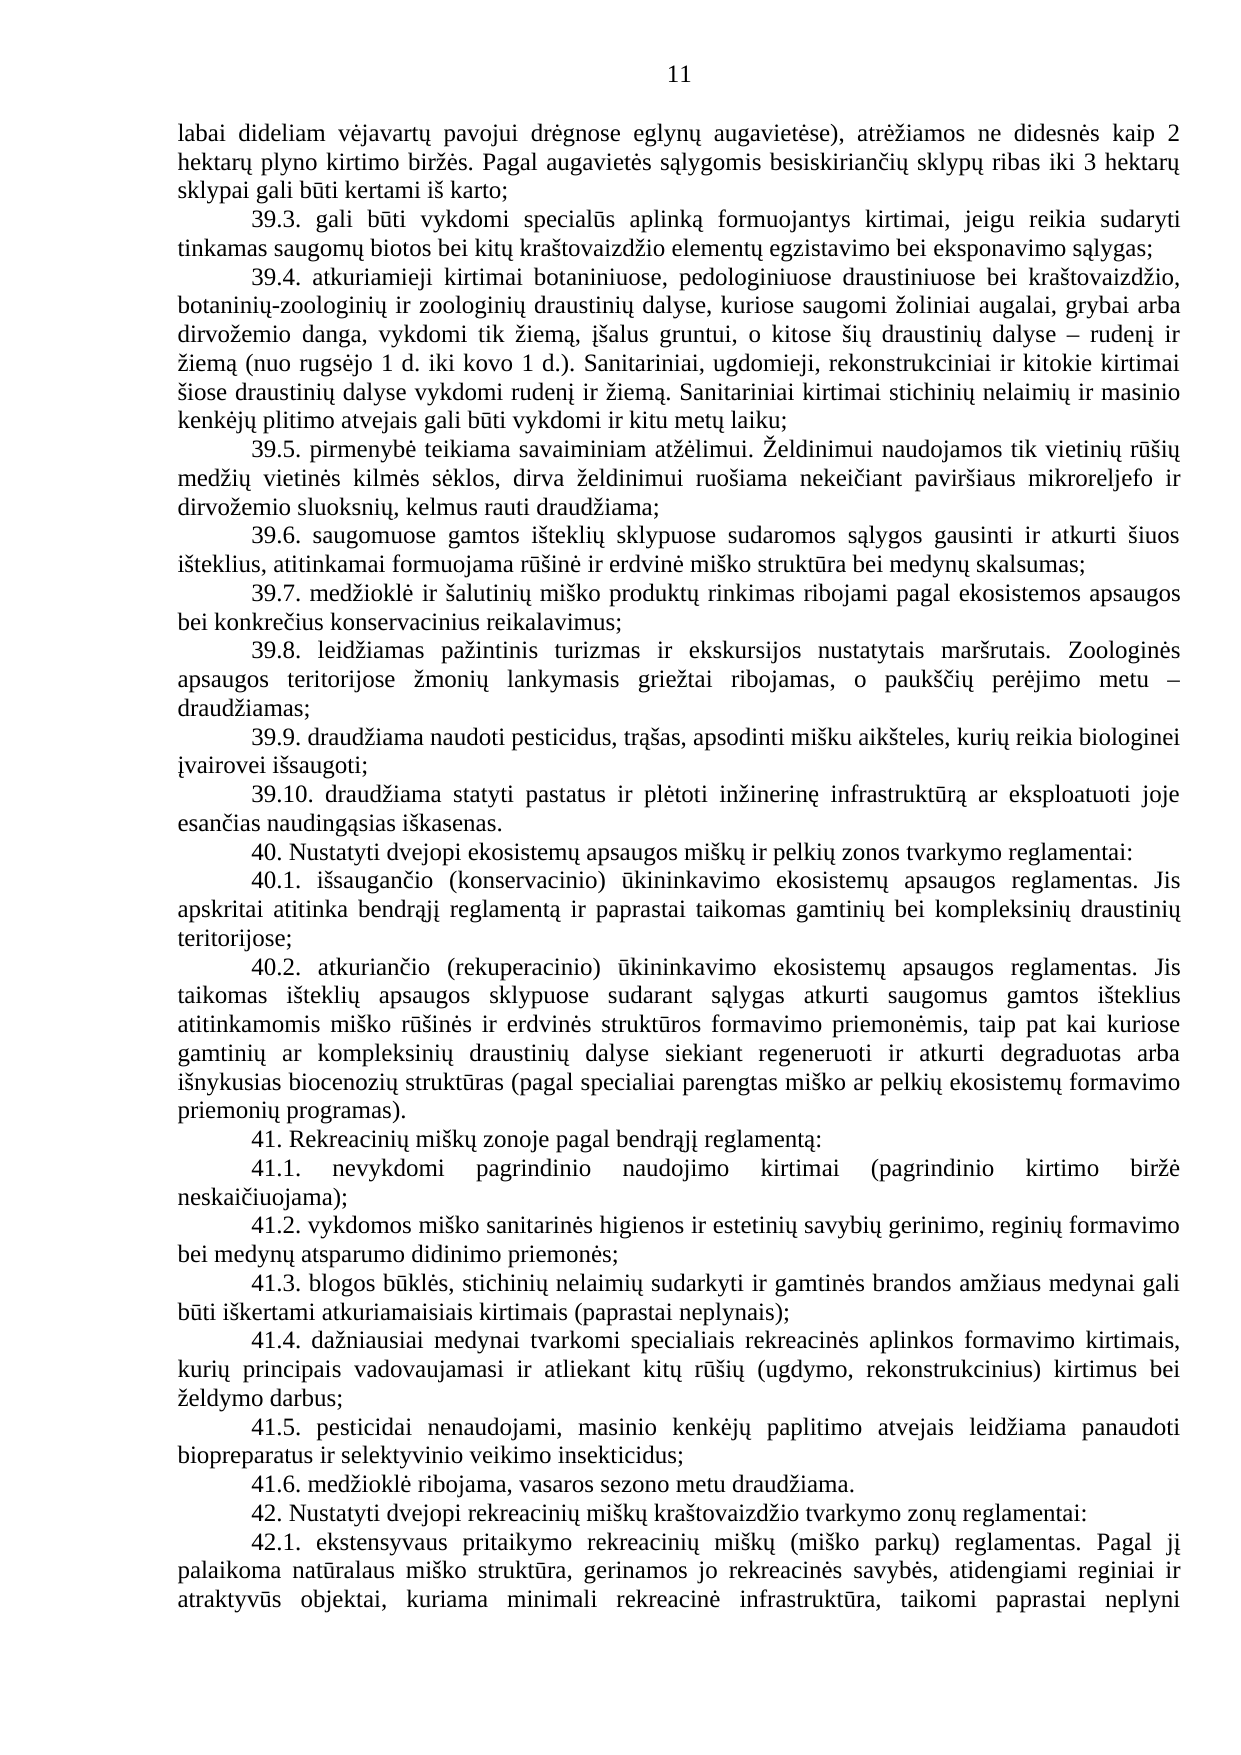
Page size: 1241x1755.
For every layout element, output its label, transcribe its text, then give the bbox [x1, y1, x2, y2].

text 40.2. atkuriančio (rekuperacinio) ūkininkavimo ekosistemų apsaugos reglamentas. Jis taikomas išteklių apsaugos sklypuose sudarant sąlygas atkurti saugomus gamtos išteklius atitinkamomis miško rūšinės ir erdvinės struktūros formavimo priemonėmis, taip pat kai kuriose gamtinių ar kompleksinių draustinių dalyse siekiant regeneruoti ir atkurti degraduotas arba išnykusias biocenozių struktūras (pagal specialiai parengtas miško ar pelkių ekosistemų formavimo priemonių programas). [177, 952, 1181, 1124]
text 40.1. išsaugančio (konservacinio) ūkininkavimo ekosistemų apsaugos reglamentas. Jis apskritai atitinka bendrąjį reglamentą ir paprastai taikomas gamtinių bei kompleksinių draustinių teritorijose; [177, 866, 1181, 952]
text 41.5. pesticidai nenaudojami, masinio kenkėjų paplitimo atvejais leidžiama panaudoti biopreparatus ir selektyvinio veikimo insekticidus; [177, 1412, 1181, 1469]
text 39.9. draudžiama naudoti pesticidus, trąšas, apsodinti mišku aikšteles, kurių reikia biologinei įvairovei išsaugoti; [177, 722, 1181, 779]
text 42.1. ekstensyvaus pritaikymo rekreacinių miškų (miško parkų) reglamentas. Pagal jį palaikoma natūralaus miško struktūra, gerinamos jo rekreacinės savybės, atidengiami reginiai ir atraktyvūs objektai, kuriama minimali rekreacinė infrastruktūra, taikomi paprastai neplyni [177, 1527, 1181, 1613]
text 39.10. draudžiama statyti pastatus ir plėtoti inžinerinę infrastruktūrą ar eksploatuoti joje esančias naudingąsias iškasenas. [177, 779, 1181, 837]
text 42. Nustatyti dvejopi rekreacinių miškų kraštovaizdžio tvarkymo zonų reglamentai: [177, 1498, 1181, 1527]
text 41.3. blogos būklės, stichinių nelaimių sudarkyti ir gamtinės brandos amžiaus medynai gali būti iškertami atkuriamaisiais kirtimais (paprastai neplynais); [177, 1268, 1181, 1326]
text 41. Rekreacinių miškų zonoje pagal bendrąjį reglamentą: [177, 1124, 1181, 1153]
text labai dideliam vėjavartų pavojui drėgnose eglynų augavietėse), atrėžiamos ne didesnės kaip 2 hektarų plyno kirtimo biržės. Pagal augavietės sąlygomis besiskiriančių sklypų ribas iki 3 hektarų sklypai gali būti kertami iš karto; [177, 118, 1181, 204]
text 41.2. vykdomos miško sanitarinės higienos ir estetinių savybių gerinimo, reginių formavimo bei medynų atsparumo didinimo priemonės; [177, 1211, 1181, 1268]
text 39.4. atkuriamieji kirtimai botaniniuose, pedologiniuose draustiniuose bei kraštovaizdžio, botaninių-zoologinių ir zoologinių draustinių dalyse, kuriose saugomi žoliniai augalai, grybai arba dirvožemio danga, vykdomi tik žiemą, įšalus gruntui, o kitose šių draustinių dalyse – rudenį ir žiemą (nuo rugsėjo 1 d. iki kovo 1 d.). Sanitariniai, ugdomieji, rekonstrukciniai ir kitokie kirtimai šiose draustinių dalyse vykdomi rudenį ir žiemą. Sanitariniai kirtimai stichinių nelaimių ir masinio kenkėjų plitimo atvejais gali būti vykdomi ir kitu metų laiku; [177, 262, 1181, 434]
text 39.5. pirmenybė teikiama savaiminiam atžėlimui. Želdinimui naudojamos tik vietinių rūšių medžių vietinės kilmės sėklos, dirva želdinimui ruošiama nekeičiant paviršiaus mikroreljefo ir dirvožemio sluoksnių, kelmus rauti draudžiama; [177, 434, 1181, 521]
text 40. Nustatyti dvejopi ekosistemų apsaugos miškų ir pelkių zonos tvarkymo reglamentai: [177, 837, 1181, 866]
text 39.6. saugomuose gamtos išteklių sklypuose sudaromos sąlygos gausinti ir atkurti šiuos išteklius, atitinkamai formuojama rūšinė ir erdvinė miško struktūra bei medynų skalsumas; [177, 521, 1181, 578]
text 41.6. medžioklė ribojama, vasaros sezono metu draudžiama. [177, 1469, 1181, 1498]
text 41.1. nevykdomi pagrindinio naudojimo kirtimai (pagrindinio kirtimo biržė neskaičiuojama); [177, 1153, 1181, 1211]
text 39.3. gali būti vykdomi specialūs aplinką formuojantys kirtimai, jeigu reikia sudaryti tinkamas saugomų biotos bei kitų kraštovaizdžio elementų egzistavimo bei eksponavimo sąlygas; [177, 204, 1181, 262]
text 39.8. leidžiamas pažintinis turizmas ir ekskursijos nustatytais maršrutais. Zoologinės apsaugos teritorijose žmonių lankymasis griežtai ribojamas, o paukščių perėjimo metu – draudžiamas; [177, 636, 1181, 722]
text 39.7. medžioklė ir šalutinių miško produktų rinkimas ribojami pagal ekosistemos apsaugos bei konkrečius konservacinius reikalavimus; [177, 578, 1181, 636]
text 41.4. dažniausiai medynai tvarkomi specialiais rekreacinės aplinkos formavimo kirtimais, kurių principais vadovaujamasi ir atliekant kitų rūšių (ugdymo, rekonstrukcinius) kirtimus bei želdymo darbus; [177, 1326, 1181, 1412]
